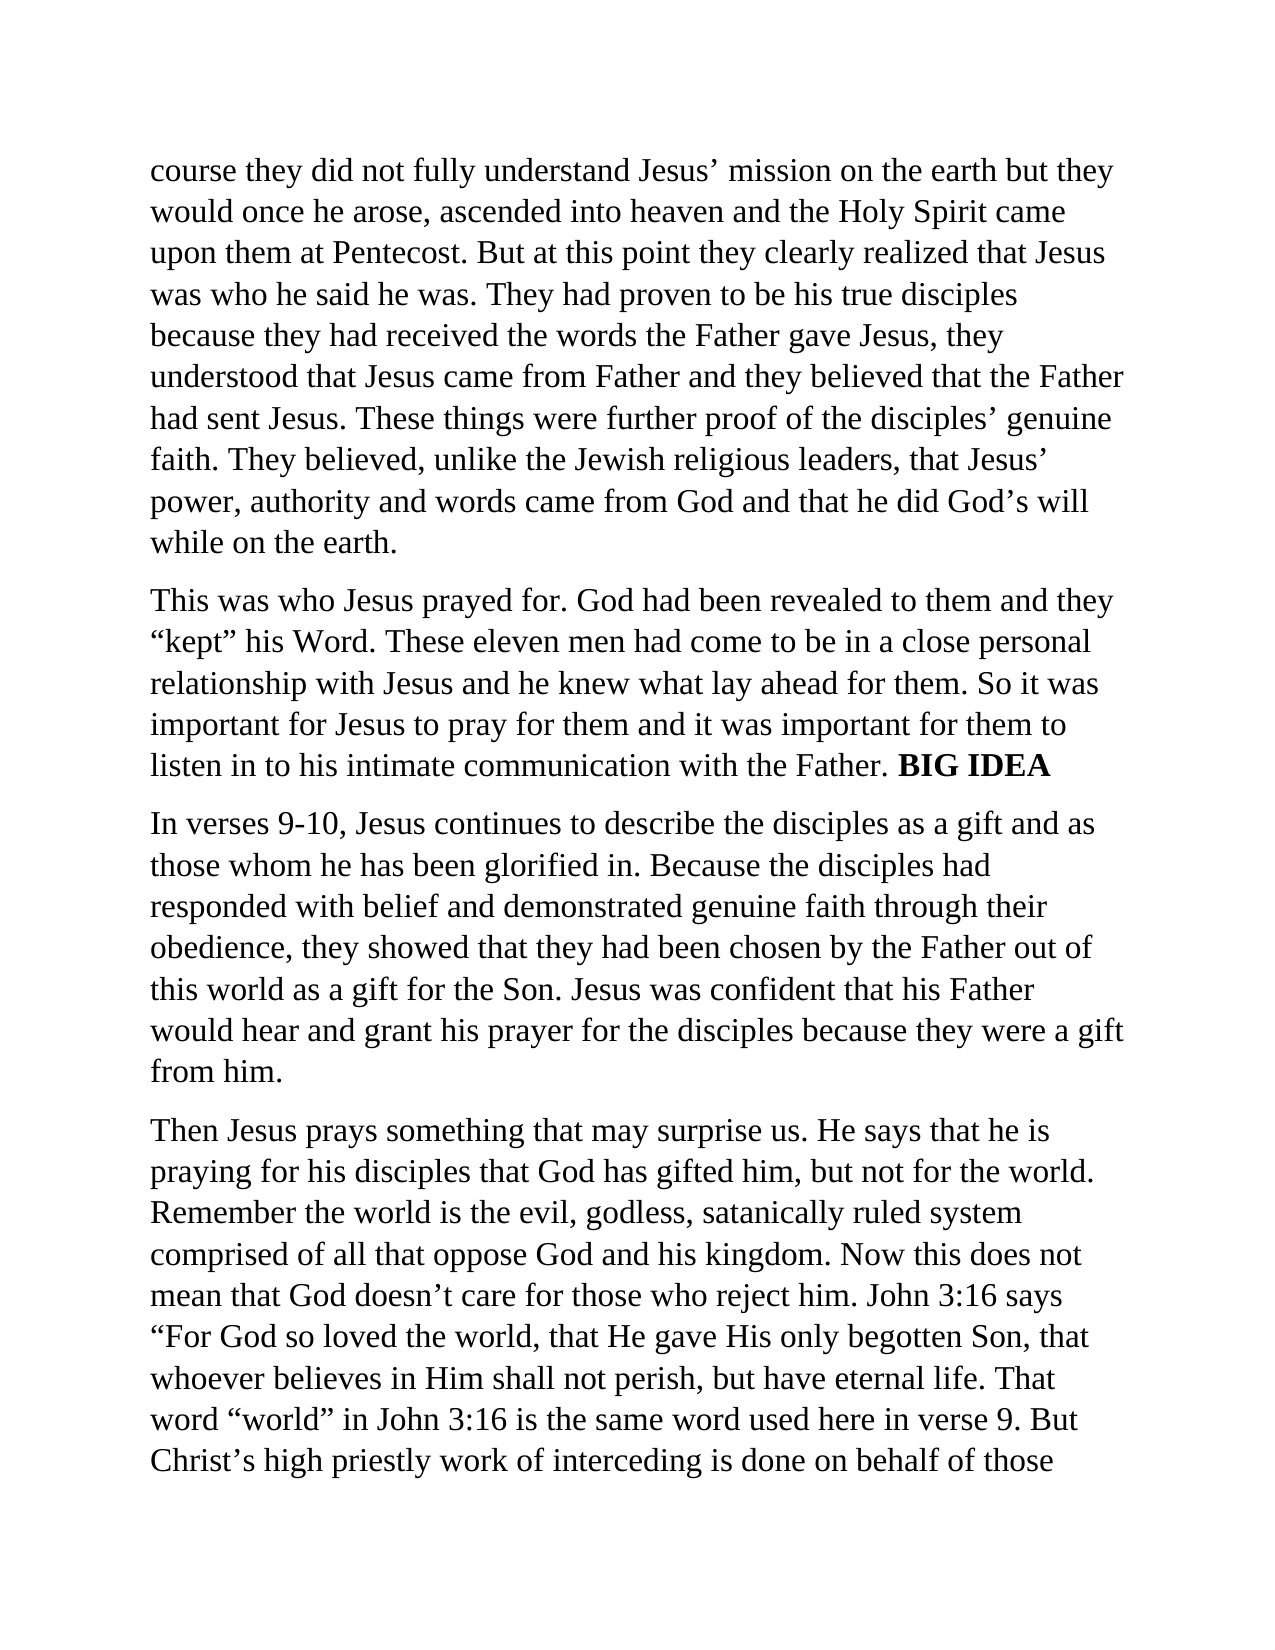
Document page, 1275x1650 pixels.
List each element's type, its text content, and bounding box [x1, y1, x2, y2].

text In verses 9-10, Jesus continues to describe the disciples as a gift and as those whom he has been glorified in. Because the disciples had responded with belief and demonstrated genuine faith through their obedience, they showed that they had been chosen by the Father out of this world as a gift for the Son. Jesus was confident that his Father would hear and grant his prayer for the disciples because they were a gift from him. [150, 804, 1125, 1090]
text Then Jesus prays something that may surprise us. He says that he is praying for his disciples that God has gifted him, but not for the world. Remember the world is the evil, godless, satanically ruled system comprised of all that oppose God and his kingdom. Now this does not mean that God doesn’t care for those who reject him. John 3:16 says “For God so loved the world, that He gave His only begotten Son, that whoever believes in Him shall not perish, but have eternal life. That word “world” in John 3:16 is the same word used here in verse 9. But Christ’s high priestly work of interceding is done on behalf of those [150, 1110, 1125, 1479]
text course they did not fully understand Jesus’ mission on the earth but they would once he arose, ascended into heaven and the Holy Spirit came upon them at Pentecost. But at this point they clearly realized that Jesus was who he said he was. They had proven to be his true disciples because they had received the words the Father gave Jesus, they understood that Jesus came from Father and they believed that the Father had sent Jesus. These things were further proof of the disciples’ genuine faith. They believed, unlike the Jewish religious leaders, that Jesus’ power, authority and words came from God and that he did God’s will while on the earth. [150, 150, 1125, 561]
text This was who Jesus prayed for. God had been revealed to them and they “kept” his Word. These eleven men had come to be in a close personal relationship with Jesus and he knew what lay ahead for them. So it was important for Jesus to pray for them and it was important for them to listen in to his intimate communication with the Father. BIG IDEA [150, 580, 1125, 784]
